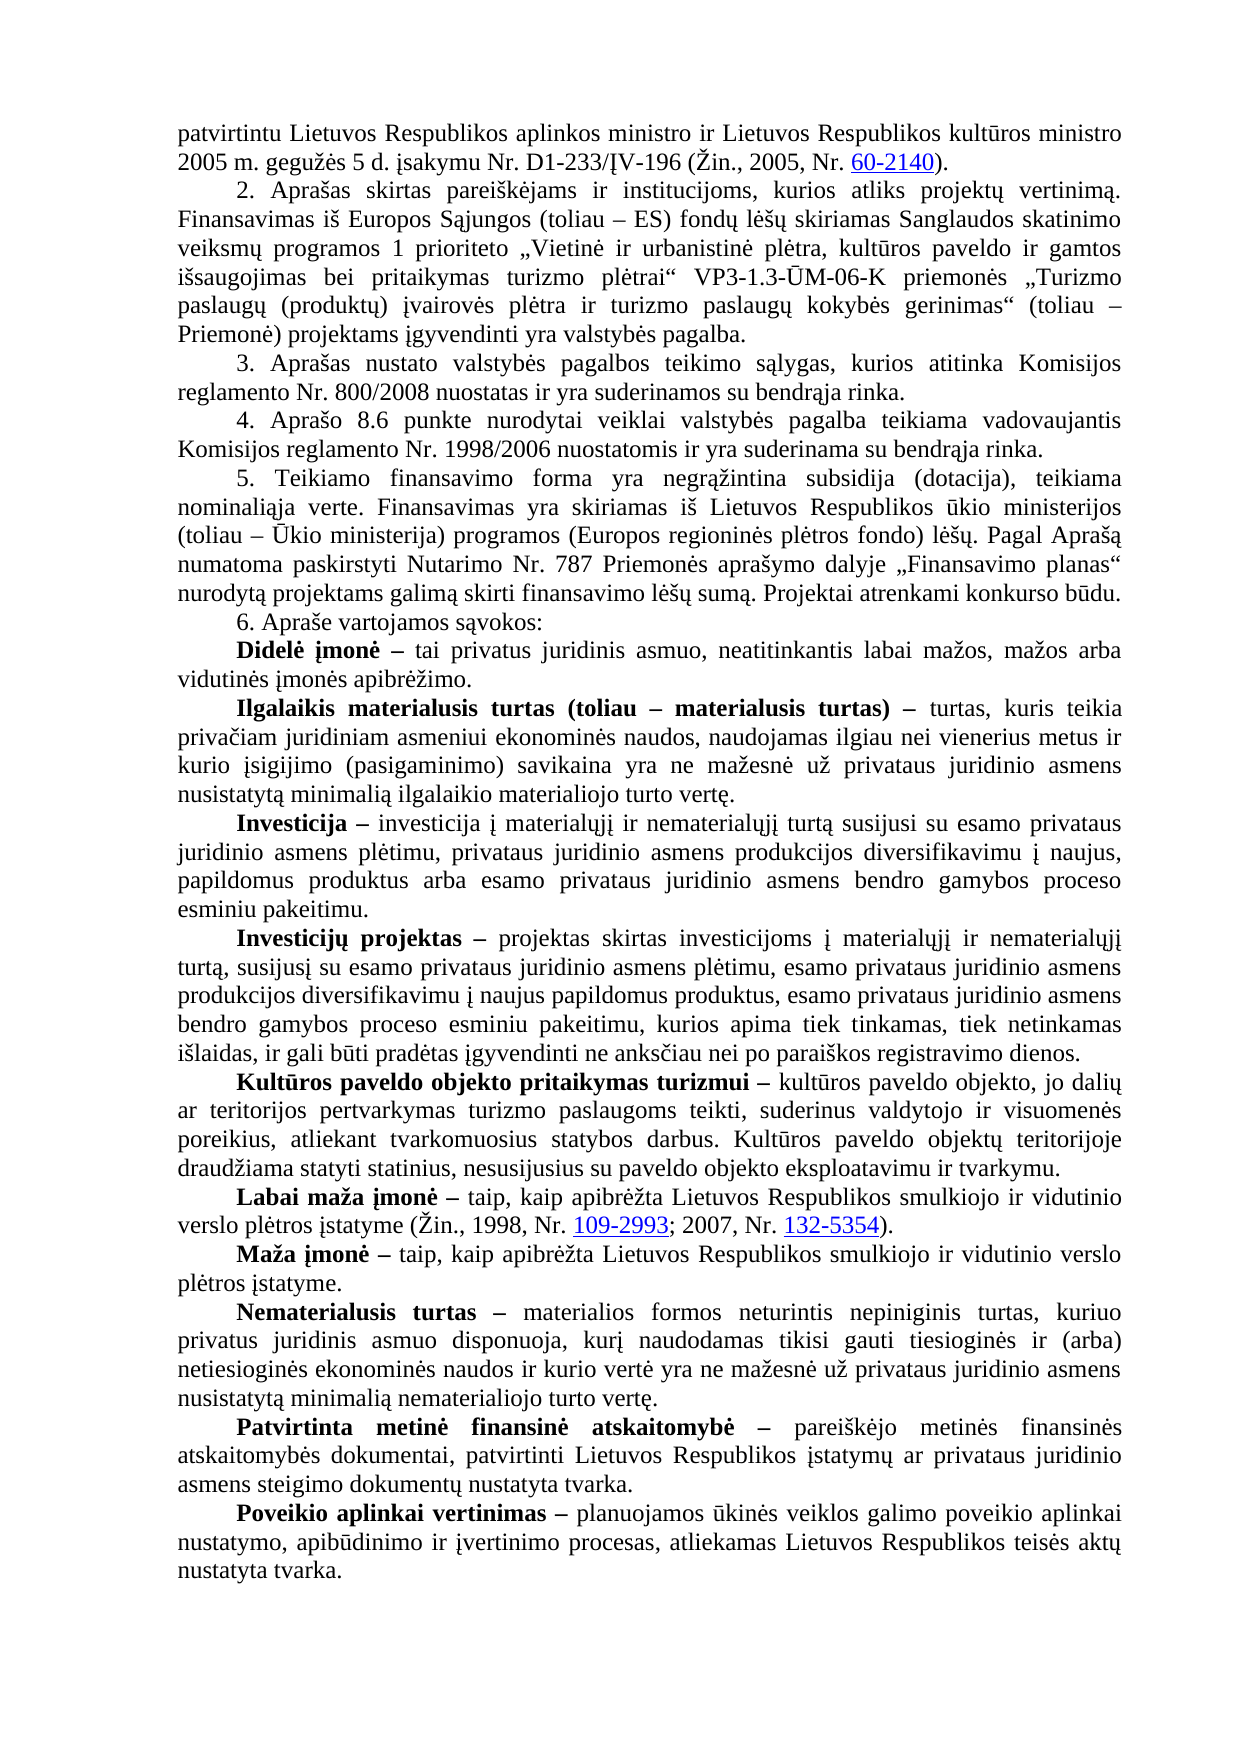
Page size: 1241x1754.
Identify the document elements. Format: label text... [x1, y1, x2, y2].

text Didelė įmonė – tai privatus juridinis asmuo, neatitinkantis labai mažos, mažos arba vidutinės įmonės apibrėžimo. [177, 636, 1122, 693]
text Labai maža įmonė – taip, kaip apibrėžta Lietuvos Respublikos smulkiojo ir vidutinio verslo plėtros įstatyme (Žin., 1998, Nr. 109-2993; 2007, Nr. 132-5354). [177, 1182, 1122, 1239]
text 4. Aprašo 8.6 punkte nurodytai veiklai valstybės pagalba teikiama vadovaujantis Komisijos reglamento Nr. 1998/2006 nuostatomis ir yra suderinama su bendrąja rinka. [177, 406, 1122, 463]
text Poveikio aplinkai vertinimas – planuojamos ūkinės veiklos galimo poveikio aplinkai nustatymo, apibūdinimo ir įvertinimo procesas, atliekamas Lietuvos Respublikos teisės aktų nustatyta tvarka. [177, 1498, 1122, 1584]
text Maža įmonė – taip, kaip apibrėžta Lietuvos Respublikos smulkiojo ir vidutinio verslo plėtros įstatyme. [177, 1239, 1122, 1297]
text 2. Aprašas skirtas pareiškėjams ir institucijoms, kurios atliks projektų vertinimą. Finansavimas iš Europos Sąjungos (toliau – ES) fondų lėšų skiriamas Sanglaudos skatinimo veiksmų programos 1 prioriteto „Vietinė ir urbanistinė plėtra, kultūros paveldo ir gamtos išsaugojimas bei pritaikymas turizmo plėtrai“ VP3-1.3-ŪM-06-K priemonės „Turizmo paslaugų (produktų) įvairovės plėtra ir turizmo paslaugų kokybės gerinimas“ (toliau – Priemonė) projektams įgyvendinti yra valstybės pagalba. [177, 176, 1122, 348]
text patvirtintu Lietuvos Respublikos aplinkos ministro ir Lietuvos Respublikos kultūros ministro 2005 m. gegužės 5 d. įsakymu Nr. D1-233/ĮV-196 (Žin., 2005, Nr. 60-2140). [177, 118, 1122, 176]
text 6. Apraše vartojamos sąvokos: [177, 607, 1122, 636]
text Kultūros paveldo objekto pritaikymas turizmui – kultūros paveldo objekto, jo dalių ar teritorijos pertvarkymas turizmo paslaugoms teikti, suderinus valdytojo ir visuomenės poreikius, atliekant tvarkomuosius statybos darbus. Kultūros paveldo objektų teritorijoje draudžiama statyti statinius, nesusijusius su paveldo objekto eksploatavimu ir tvarkymu. [177, 1067, 1122, 1182]
text 3. Aprašas nustato valstybės pagalbos teikimo sąlygas, kurios atitinka Komisijos reglamento Nr. 800/2008 nuostatas ir yra suderinamos su bendrąja rinka. [177, 348, 1122, 406]
text 5. Teikiamo finansavimo forma yra negrąžintina subsidija (dotacija), teikiama nominaliąja verte. Finansavimas yra skiriamas iš Lietuvos Respublikos ūkio ministerijos (toliau – Ūkio ministerija) programos (Europos regioninės plėtros fondo) lėšų. Pagal Aprašą numatoma paskirstyti Nutarimo Nr. 787 Priemonės aprašymo dalyje „Finansavimo planas“ nurodytą projektams galimą skirti finansavimo lėšų sumą. Projektai atrenkami konkurso būdu. [177, 463, 1122, 607]
text Patvirtinta metinė finansinė atskaitomybė – pareiškėjo metinės finansinės atskaitomybės dokumentai, patvirtinti Lietuvos Respublikos įstatymų ar privataus juridinio asmens steigimo dokumentų nustatyta tvarka. [177, 1412, 1122, 1498]
text Ilgalaikis materialusis turtas (toliau – materialusis turtas) – turtas, kuris teikia privačiam juridiniam asmeniui ekonominės naudos, naudojamas ilgiau nei vienerius metus ir kurio įsigijimo (pasigaminimo) savikaina yra ne mažesnė už privataus juridinio asmens nusistatytą minimalią ilgalaikio materialiojo turto vertę. [177, 693, 1122, 808]
text Nematerialusis turtas – materialios formos neturintis nepiniginis turtas, kuriuo privatus juridinis asmuo disponuoja, kurį naudodamas tikisi gauti tiesioginės ir (arba) netiesioginės ekonominės naudos ir kurio vertė yra ne mažesnė už privataus juridinio asmens nusistatytą minimalią nematerialiojo turto vertę. [177, 1297, 1122, 1412]
text Investicijų projektas – projektas skirtas investicijoms į materialųjį ir nematerialųjį turtą, susijusį su esamo privataus juridinio asmens plėtimu, esamo privataus juridinio asmens produkcijos diversifikavimu į naujus papildomus produktus, esamo privataus juridinio asmens bendro gamybos proceso esminiu pakeitimu, kurios apima tiek tinkamas, tiek netinkamas išlaidas, ir gali būti pradėtas įgyvendinti ne anksčiau nei po paraiškos registravimo dienos. [177, 923, 1122, 1067]
text Investicija – investicija į materialųjį ir nematerialųjį turtą susijusi su esamo privataus juridinio asmens plėtimu, privataus juridinio asmens produkcijos diversifikavimu į naujus, papildomus produktus arba esamo privataus juridinio asmens bendro gamybos proceso esminiu pakeitimu. [177, 808, 1122, 923]
